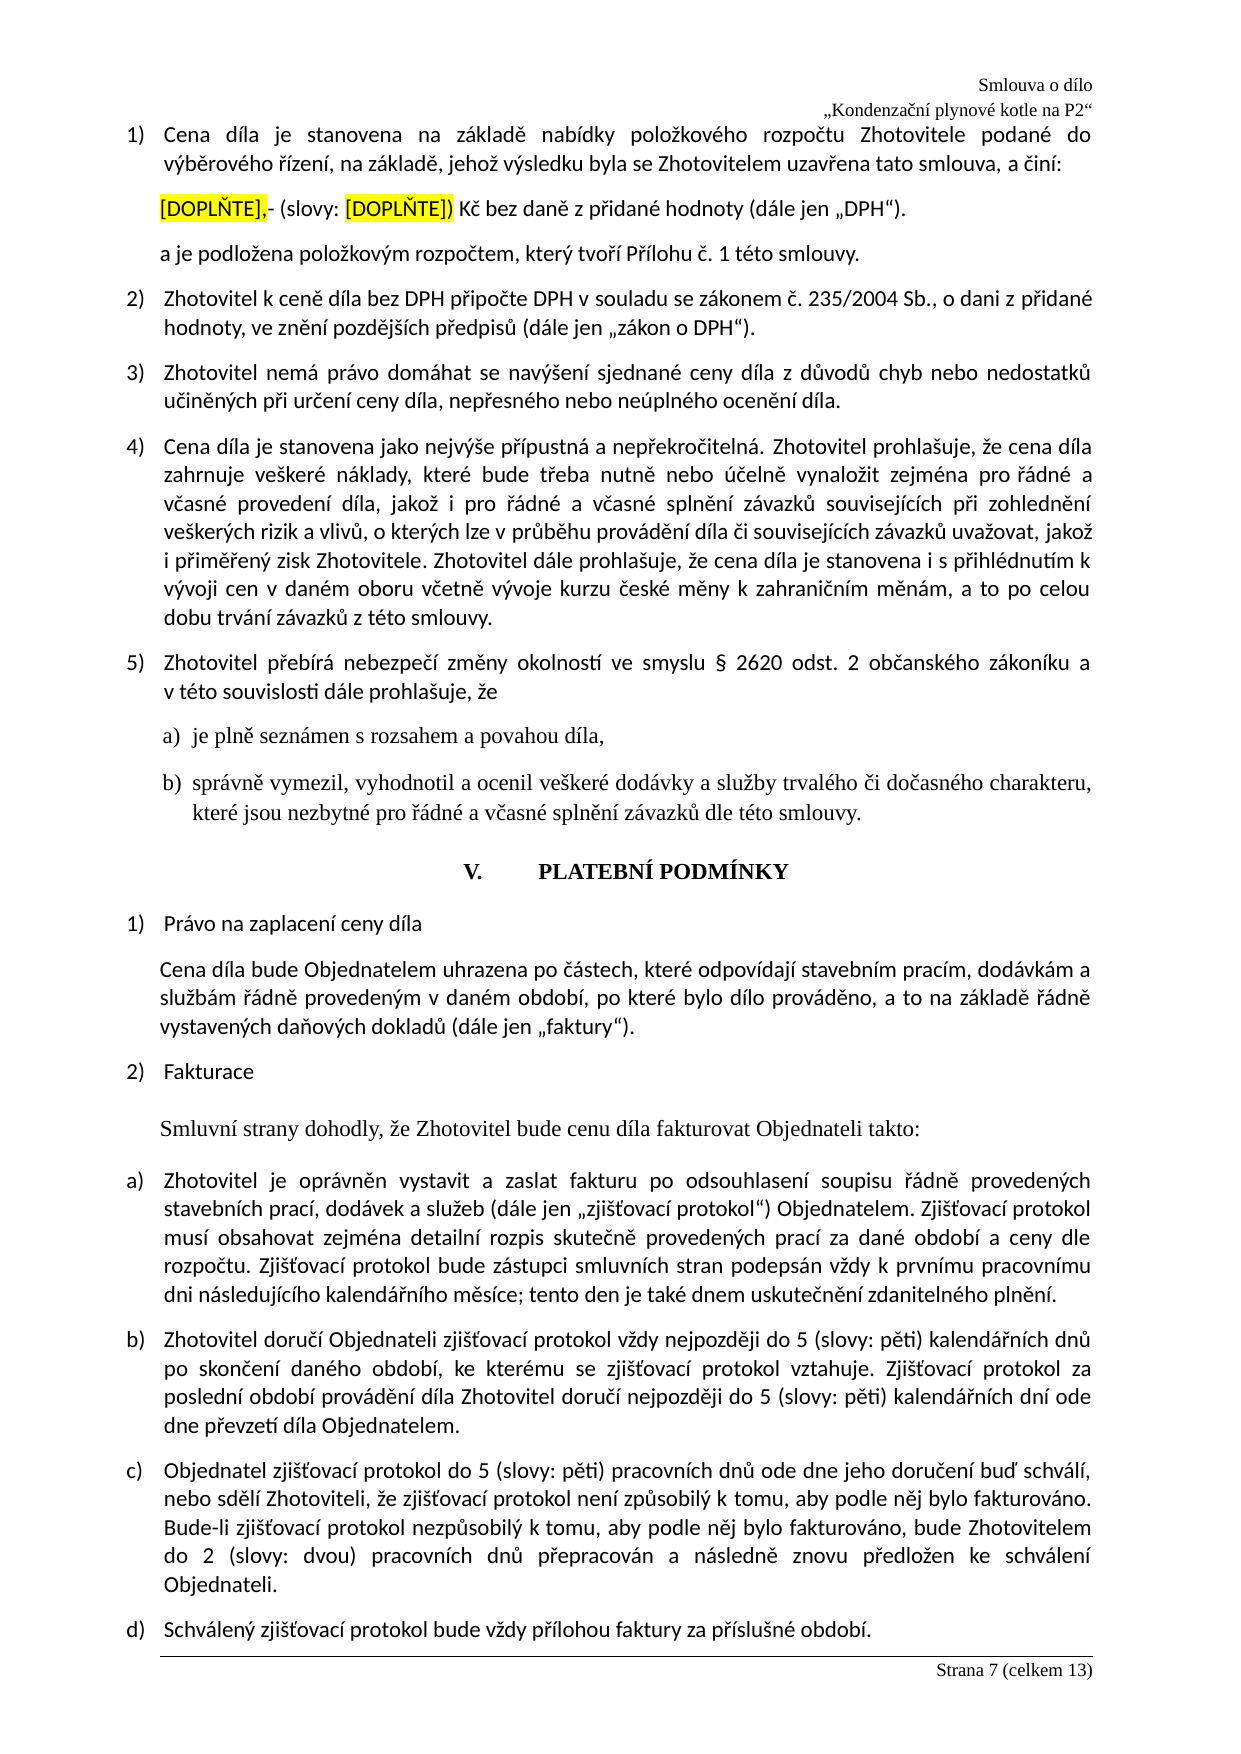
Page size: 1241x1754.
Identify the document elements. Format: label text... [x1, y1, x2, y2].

list Schválený zjišťovací protokol bude vždy přílohou faktury za příslušné období. [126, 1615, 1093, 1643]
list Zhotovitel je oprávněn vystavit a zaslat fakturu po odsouhlasení soupisu řádně provedených stavebních prací, dodávek a služeb (dále jen „zjišťovací protokol“) Objednatelem. Zjišťovací protokol musí obsahovat zejména detailní rozpis skutečně provedených prací za dané období a ceny dle rozpočtu. Zjišťovací protokol bude zástupci smluvních stran podepsán vždy k prvnímu pracovnímu dni následujícího kalendářního měsíce; tento den je také dnem uskutečnění zdanitelného plnění. [126, 1166, 1093, 1308]
subtitle Cena díla bude Objednatelem uhrazena po částech, které odpovídají stavebním pracím, dodávkám a službám řádně provedeným v daném období, po které bylo dílo prováděno, a to na základě řádně vystavených daňových dokladů (dále jen „faktury“). [159, 955, 1093, 1040]
list Zhotovitel nemá právo domáhat se navýšení sjednané ceny díla z důvodů chyb nebo nedostatků učiněných při určení ceny díla, nepřesného nebo neúplného ocenění díla. [126, 358, 1093, 414]
list Objednatel zjišťovací protokol do 5 (slovy: pěti) pracovních dnů ode dne jeho doručení buď schválí, nebo sdělí Zhotoviteli, že zjišťovací protokol není způsobilý k tomu, aby podle něj bylo fakturováno. Bude-li zjišťovací protokol nezpůsobilý k tomu, aby podle něj bylo fakturováno, bude Zhotovitelem do 2 (slovy: dvou) pracovních dnů přepracován a následně znovu předložen ke schválení Objednateli. [126, 1456, 1093, 1598]
subtitle a je podložena položkovým rozpočtem, který tvoří Přílohu č. 1 této smlouvy. [89, 239, 1093, 267]
list Zhotovitel doručí Objednateli zjišťovací protokol vždy nejpozději do 5 (slovy: pěti) kalendářních dnů po skončení daného období, ke kterému se zjišťovací protokol vztahuje. Zjišťovací protokol za poslední období provádění díla Zhotovitel doručí nejpozději do 5 (slovy: pěti) kalendářních dní ode dne převzetí díla Objednatelem. [126, 1325, 1093, 1439]
list Zhotovitel přebírá nebezpečí změny okolností ve smyslu § 2620 odst. 2 občanského zákoníku a v této souvislosti dále prohlašuje, že [126, 648, 1093, 705]
list Cena díla je stanovena na základě nabídky položkového rozpočtu Zhotovitele podané do výběrového řízení, na základě, jehož výsledku byla se Zhotovitelem uzavřena tato smlouva, a činí: [126, 120, 1093, 177]
list Fakturace [126, 1057, 1093, 1085]
list Cena díla je stanovena jako nejvýše přípustná a nepřekročitelná. Zhotovitel prohlašuje, že cena díla zahrnuje veškeré náklady, které bude třeba nutně nebo účelně vynaložit zejména pro řádné a včasné provedení díla, jakož i pro řádné a včasné splnění závazků souvisejících při zohlednění veškerých rizik a vlivů, o kterých lze v průběhu provádění díla či souvisejících závazků uvažovat, jakož i přiměřený zisk Zhotovitele. Zhotovitel dále prohlašuje, že cena díla je stanovena i s přihlédnutím k vývoji cen v daném oboru včetně vývoje kurzu české měny k zahraničním měnám, a to po celou dobu trvání závazků z této smlouvy. [126, 432, 1093, 631]
subtitle [DOPLŇTE],- (slovy: [DOPLŇTE]) Kč bez daně z přidané hodnoty (dále jen „DPH“). [159, 194, 1093, 222]
list je plně seznámen s rozsahem a povahou díla, [162, 722, 1093, 748]
text Smluvní strany dohodly, že Zhotovitel bude cenu díla fakturovat Objednateli takto: [159, 1115, 1093, 1141]
list správně vymezil, vyhodnotil a ocenil veškeré dodávky a služby trvalého či dočasného charakteru, které jsou nezbytné pro řádné a včasné splnění závazků dle této smlouvy. [162, 769, 1093, 825]
list Právo na zaplacení ceny díla [126, 909, 1093, 937]
list PLATEBNÍ PODMÍNKY [159, 858, 1093, 885]
list Zhotovitel k ceně díla bez DPH připočte DPH v souladu se zákonem č. 235/2004 Sb., o dani z přidané hodnoty, ve znění pozdějších předpisů (dále jen „zákon o DPH“). [126, 284, 1093, 341]
